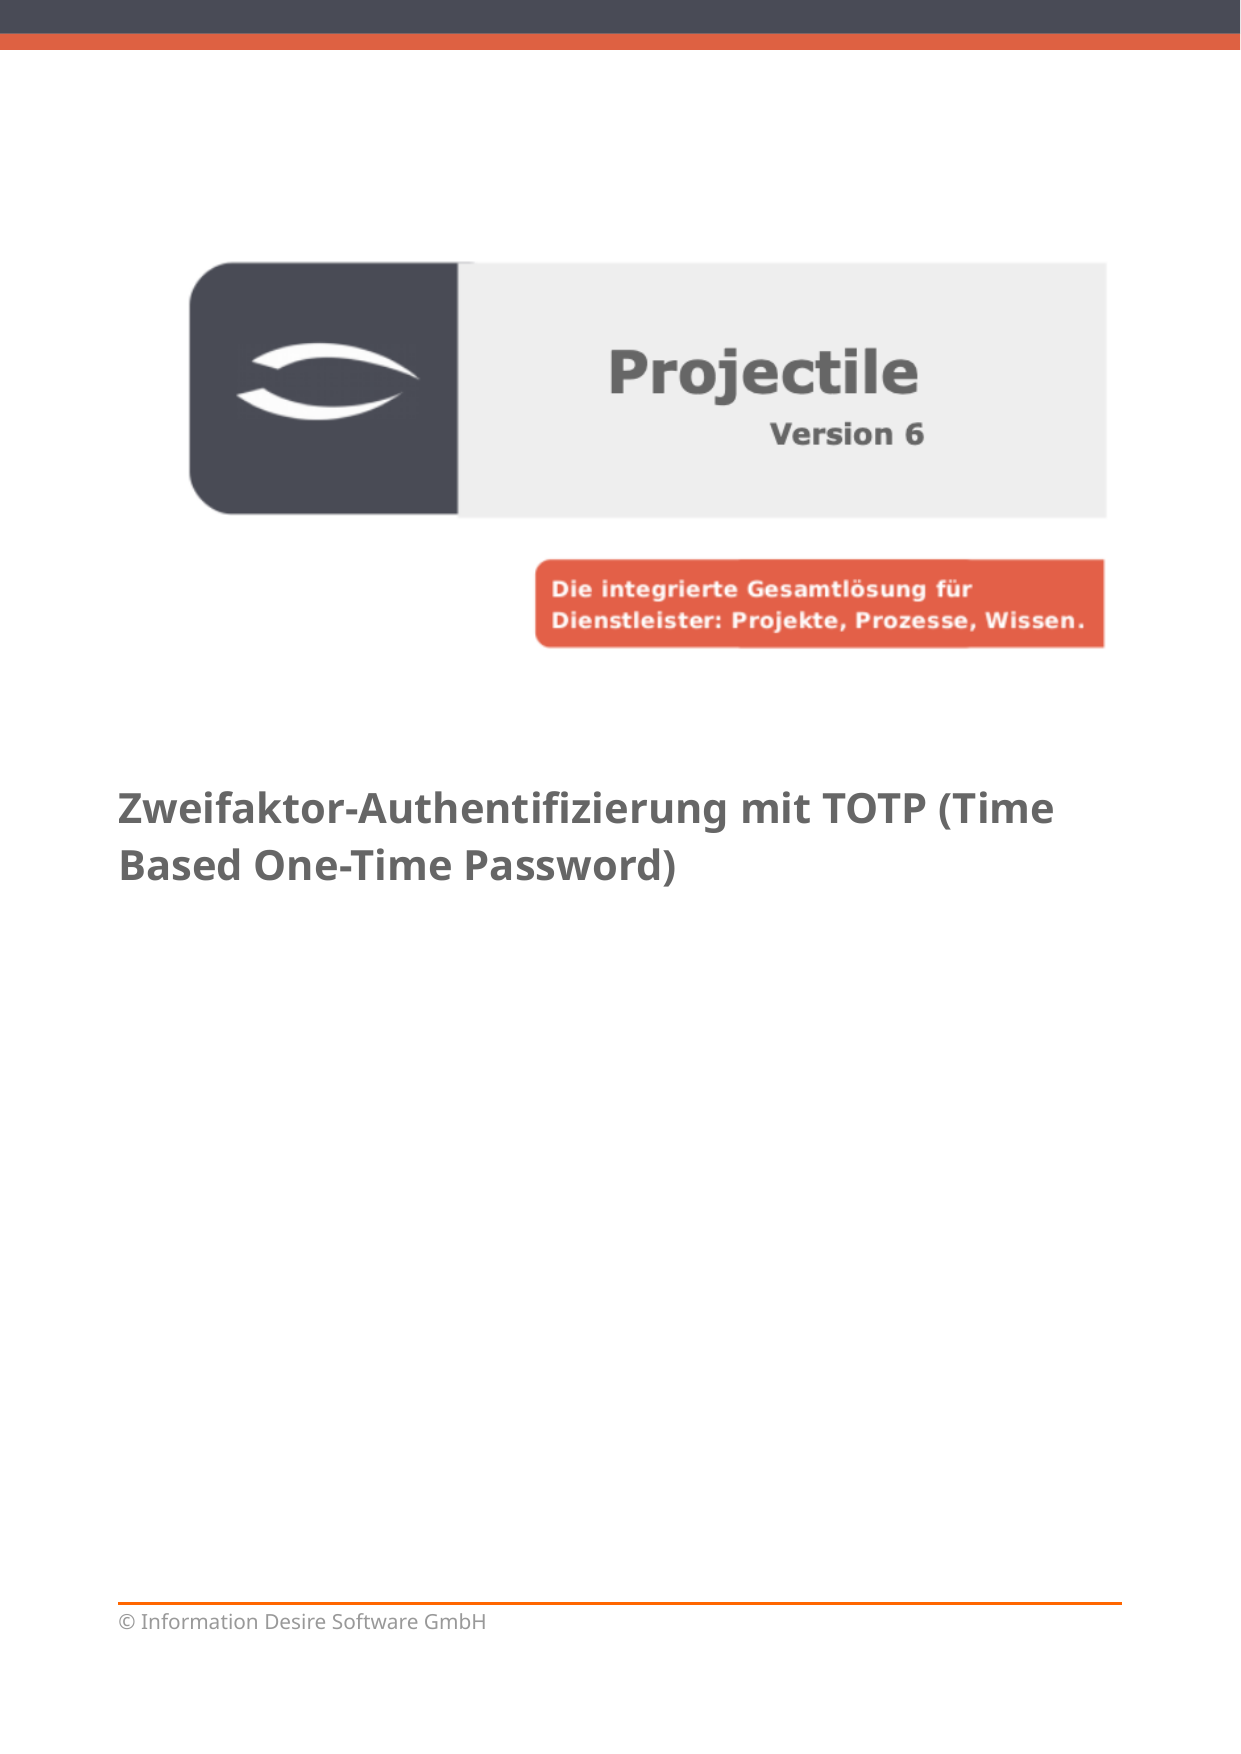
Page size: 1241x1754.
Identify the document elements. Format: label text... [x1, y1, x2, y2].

text Zweifaktor-Authentifizierung mit TOTP (Time Based One-Time Password) [118, 779, 1122, 892]
picture [131, 147, 1127, 711]
